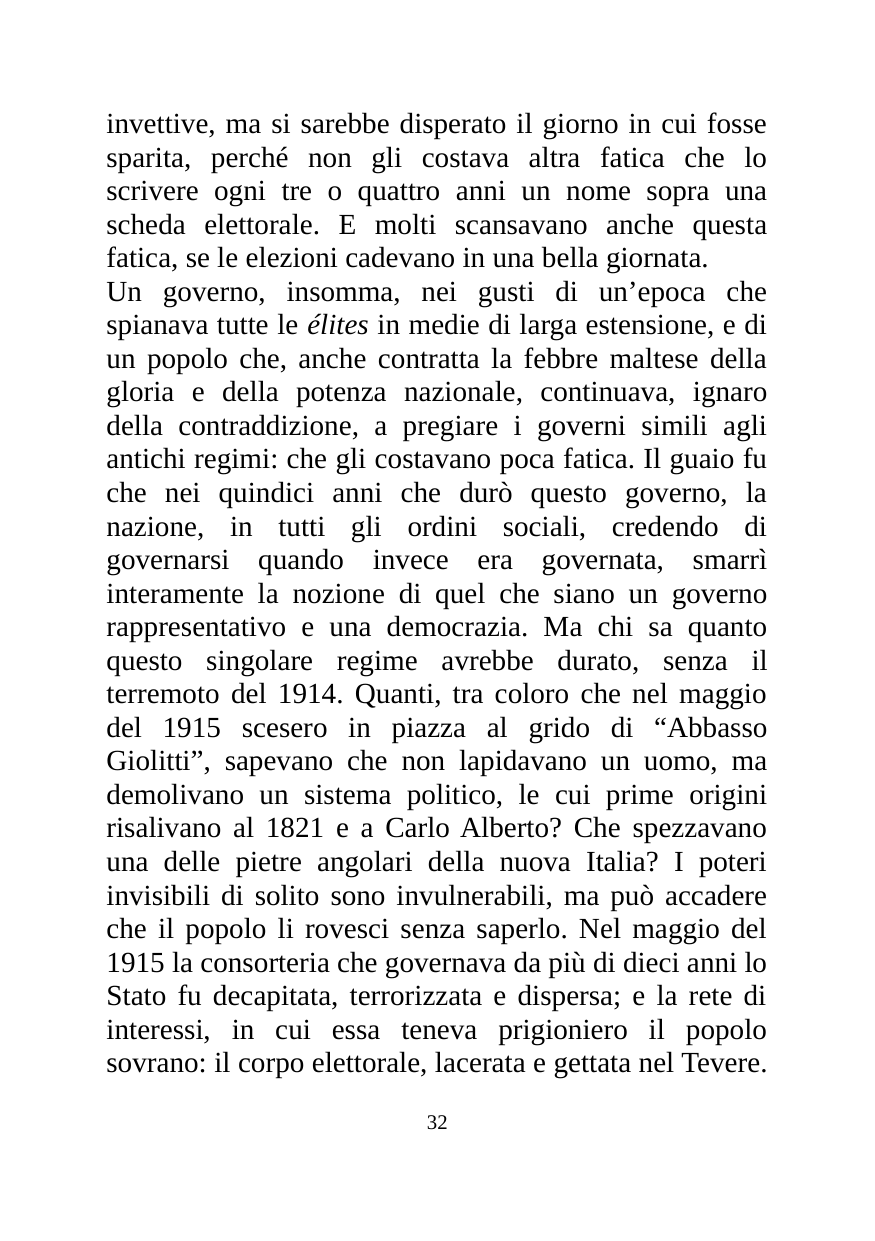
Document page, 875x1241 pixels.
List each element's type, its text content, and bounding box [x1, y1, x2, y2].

text Un governo, insomma, nei gusti di un’epoca che spianava tutte le élites in medie di larga estensione, e di un popolo che, anche contratta la febbre maltese della gloria e della potenza nazionale, continuava, ignaro della contraddizione, a pregiare i governi simili agli antichi regimi: che gli costavano poca fatica. Il guaio fu che nei quindici anni che durò questo governo, la nazione, in tutti gli ordini sociali, credendo di governarsi quando invece era governata, smarrì interamente la nozione di quel che siano un governo rappresentativo e una democrazia. Ma chi sa quanto questo singolare regime avrebbe durato, senza il terremoto del 1914. Quanti, tra coloro che nel maggio del 1915 scesero in piazza al grido di “Abbasso Giolitti”, sapevano che non lapidavano un uomo, ma demolivano un sistema politico, le cui prime origini risalivano al 1821 e a Carlo Alberto? Che spezzavano una delle pietre angolari della nuova Italia? I poteri invisibili di solito sono invulnerabili, ma può accadere che il popolo li rovesci senza saperlo. Nel maggio del 1915 la consorteria che governava da più di dieci anni lo Stato fu decapitata, terrorizzata e dispersa; e la rete di interessi, in cui essa teneva prigioniero il popolo sovrano: il corpo elettorale, lacerata e gettata nel Tevere. [106, 274, 768, 1079]
text invettive, ma si sarebbe disperato il giorno in cui fosse sparita, perché non gli costava altra fatica che lo scrivere ogni tre o quattro anni un nome sopra una scheda elettorale. E molti scansavano anche questa fatica, se le elezioni cadevano in una bella giornata. [106, 106, 768, 274]
